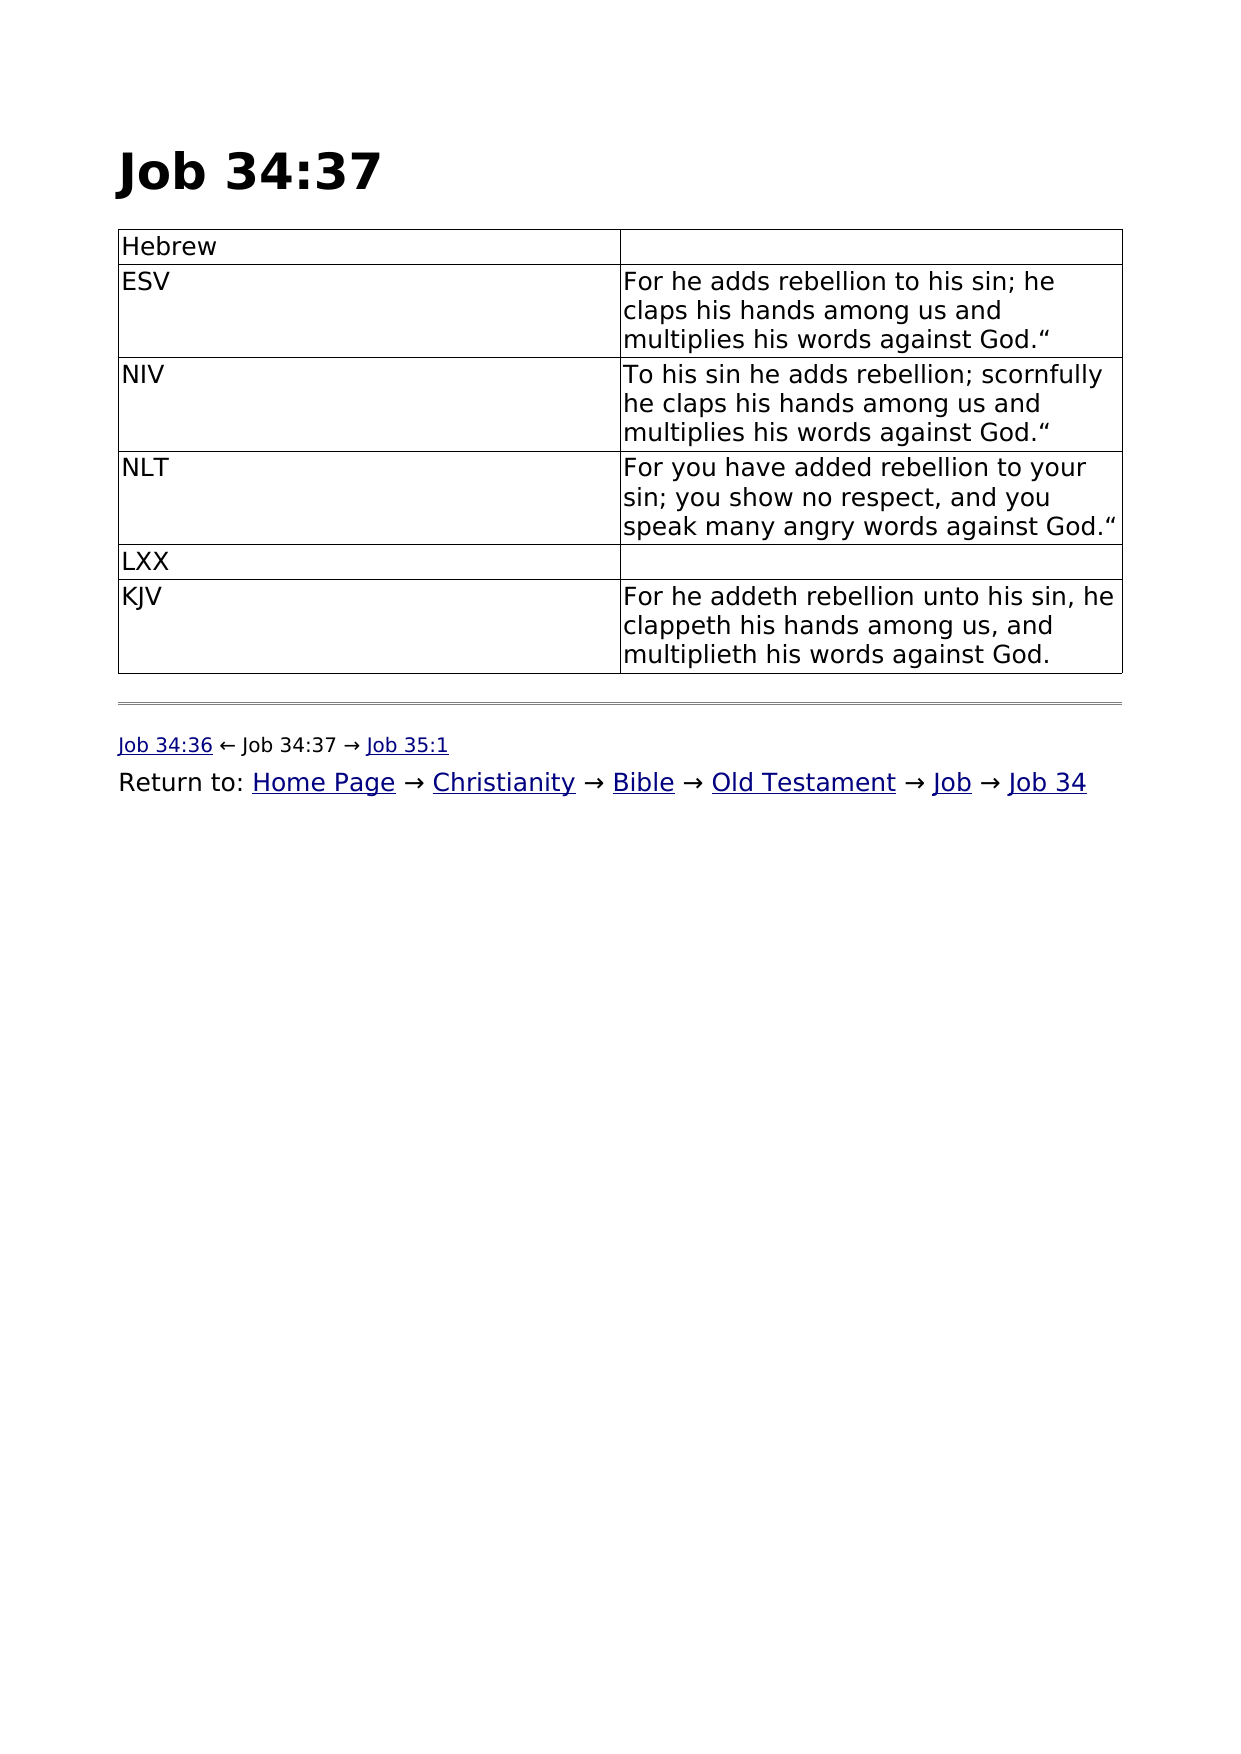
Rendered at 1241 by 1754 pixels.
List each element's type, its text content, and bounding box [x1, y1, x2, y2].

subtitle Job 34:37 [118, 143, 1122, 201]
table_cell NLT [119, 452, 620, 544]
table_cell KJV [119, 580, 620, 673]
table_header [621, 230, 1122, 264]
table_cell For you have added rebellion to your sin; you show no respect, and you speak many angry words against God.“ [621, 452, 1122, 544]
table_cell ESV [119, 265, 620, 357]
table_cell NIV [119, 358, 620, 451]
text Return to: Home Page → Christianity → Bible → Old Testament → Job → Job 34 [118, 768, 1122, 797]
table_cell LXX [119, 545, 620, 579]
table_header Hebrew [119, 230, 620, 264]
text Job 34:36 ← Job 34:37 → Job 35:1 [118, 734, 1122, 768]
table_cell [621, 545, 1122, 579]
table_cell To his sin he adds rebellion; scornfully he claps his hands among us and multiplies his words against God.“ [621, 358, 1122, 451]
table_cell For he adds rebellion to his sin; he claps his hands among us and multiplies his words against God.“ [621, 265, 1122, 357]
table_cell For he addeth rebellion unto his sin, he clappeth his hands among us, and multiplieth his words against God. [621, 580, 1122, 673]
